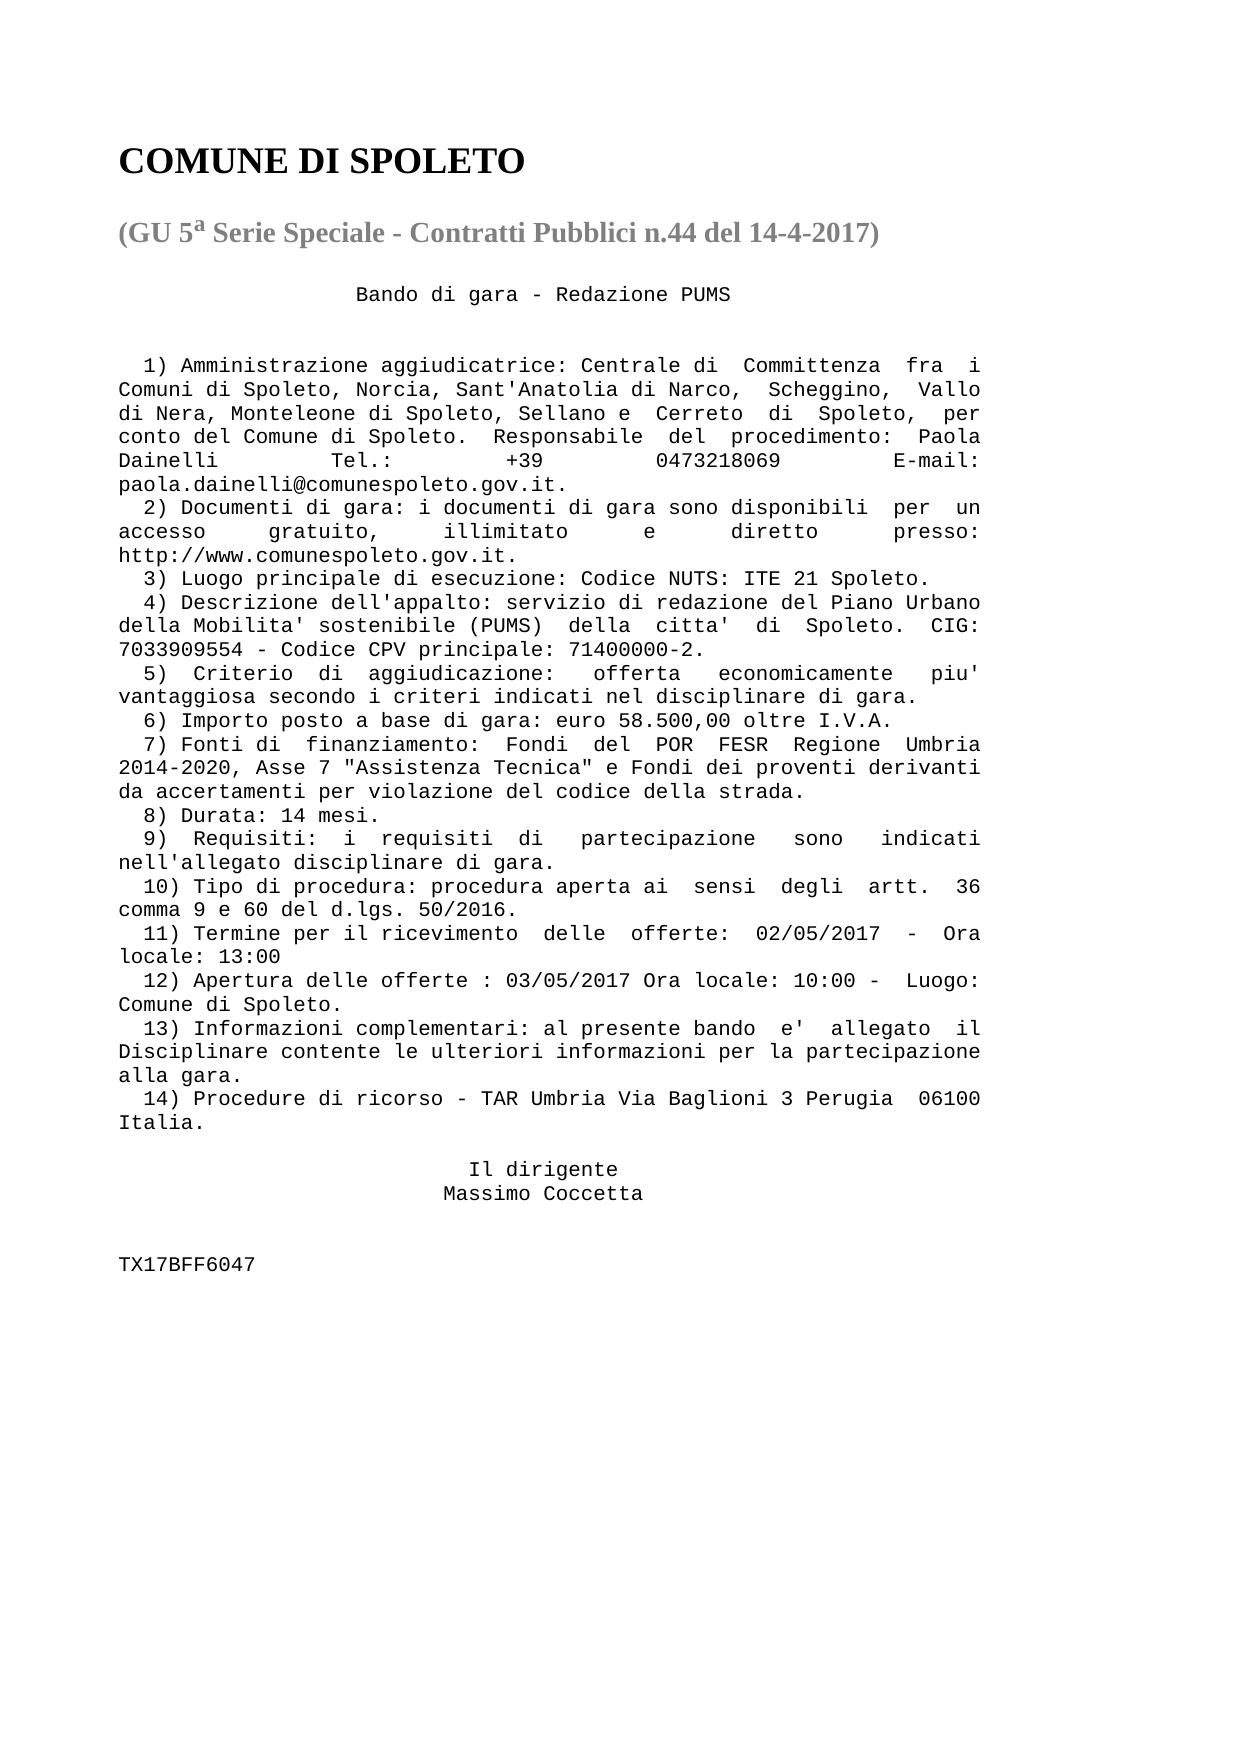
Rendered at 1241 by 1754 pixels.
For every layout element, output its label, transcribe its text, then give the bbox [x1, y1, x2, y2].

text 7033909554 - Codice CPV principale: 71400000-2. [118, 639, 1122, 663]
text 7) Fonti di finanziamento: Fondi del POR FESR Regione Umbria [118, 734, 1122, 757]
text 14) Procedure di ricorso - TAR Umbria Via Baglioni 3 Perugia 06100 [118, 1088, 1122, 1112]
text 4) Descrizione dell'appalto: servizio di redazione del Piano Urbano [118, 592, 1122, 616]
text Massimo Coccetta [118, 1183, 1122, 1207]
text 8) Durata: 14 mesi. [118, 805, 1122, 828]
text Il dirigente [118, 1159, 1122, 1183]
text 5) Criterio di aggiudicazione: offerta economicamente piu' [118, 663, 1122, 686]
subtitle (GU 5a Serie Speciale - Contratti Pubblici n.44 del 14-4-2017) [118, 209, 1122, 248]
text http://www.comunespoleto.gov.it. [118, 544, 1122, 568]
text Disciplinare contente le ulteriori informazioni per la partecipazione [118, 1041, 1122, 1065]
text Bando di gara - Redazione PUMS [118, 284, 1122, 308]
text 10) Tipo di procedura: procedura aperta ai sensi degli artt. 36 [118, 876, 1122, 899]
text alla gara. [118, 1065, 1122, 1088]
text Dainelli Tel.: +39 0473218069 E-mail: [118, 450, 1122, 474]
text 9) Requisiti: i requisiti di partecipazione sono indicati [118, 828, 1122, 852]
text 12) Apertura delle offerte : 03/05/2017 Ora locale: 10:00 - Luogo: [118, 970, 1122, 994]
text Comune di Spoleto. [118, 994, 1122, 1017]
subtitle COMUNE DI SPOLETO [118, 139, 1122, 182]
text 3) Luogo principale di esecuzione: Codice NUTS: ITE 21 Spoleto. [118, 568, 1122, 592]
text TX17BFF6047 [118, 1254, 1122, 1278]
text paola.dainelli@comunespoleto.gov.it. [118, 474, 1122, 497]
text Italia. [118, 1112, 1122, 1136]
text da accertamenti per violazione del codice della strada. [118, 781, 1122, 805]
text 11) Termine per il ricevimento delle offerte: 02/05/2017 - Ora [118, 923, 1122, 947]
text 2) Documenti di gara: i documenti di gara sono disponibili per un [118, 497, 1122, 521]
text della Mobilita' sostenibile (PUMS) della citta' di Spoleto. CIG: [118, 616, 1122, 639]
text conto del Comune di Spoleto. Responsabile del procedimento: Paola [118, 426, 1122, 450]
text 1) Amministrazione aggiudicatrice: Centrale di Committenza fra i [118, 355, 1122, 379]
text di Nera, Monteleone di Spoleto, Sellano e Cerreto di Spoleto, per [118, 403, 1122, 426]
text 13) Informazioni complementari: al presente bando e' allegato il [118, 1017, 1122, 1041]
text 2014-2020, Asse 7 "Assistenza Tecnica" e Fondi dei proventi derivanti [118, 757, 1122, 781]
text locale: 13:00 [118, 947, 1122, 970]
text accesso gratuito, illimitato e diretto presso: [118, 521, 1122, 544]
text vantaggiosa secondo i criteri indicati nel disciplinare di gara. [118, 686, 1122, 710]
text comma 9 e 60 del d.lgs. 50/2016. [118, 899, 1122, 923]
text nell'allegato disciplinare di gara. [118, 852, 1122, 876]
text 6) Importo posto a base di gara: euro 58.500,00 oltre I.V.A. [118, 710, 1122, 734]
text Comuni di Spoleto, Norcia, Sant'Anatolia di Narco, Scheggino, Vallo [118, 379, 1122, 403]
